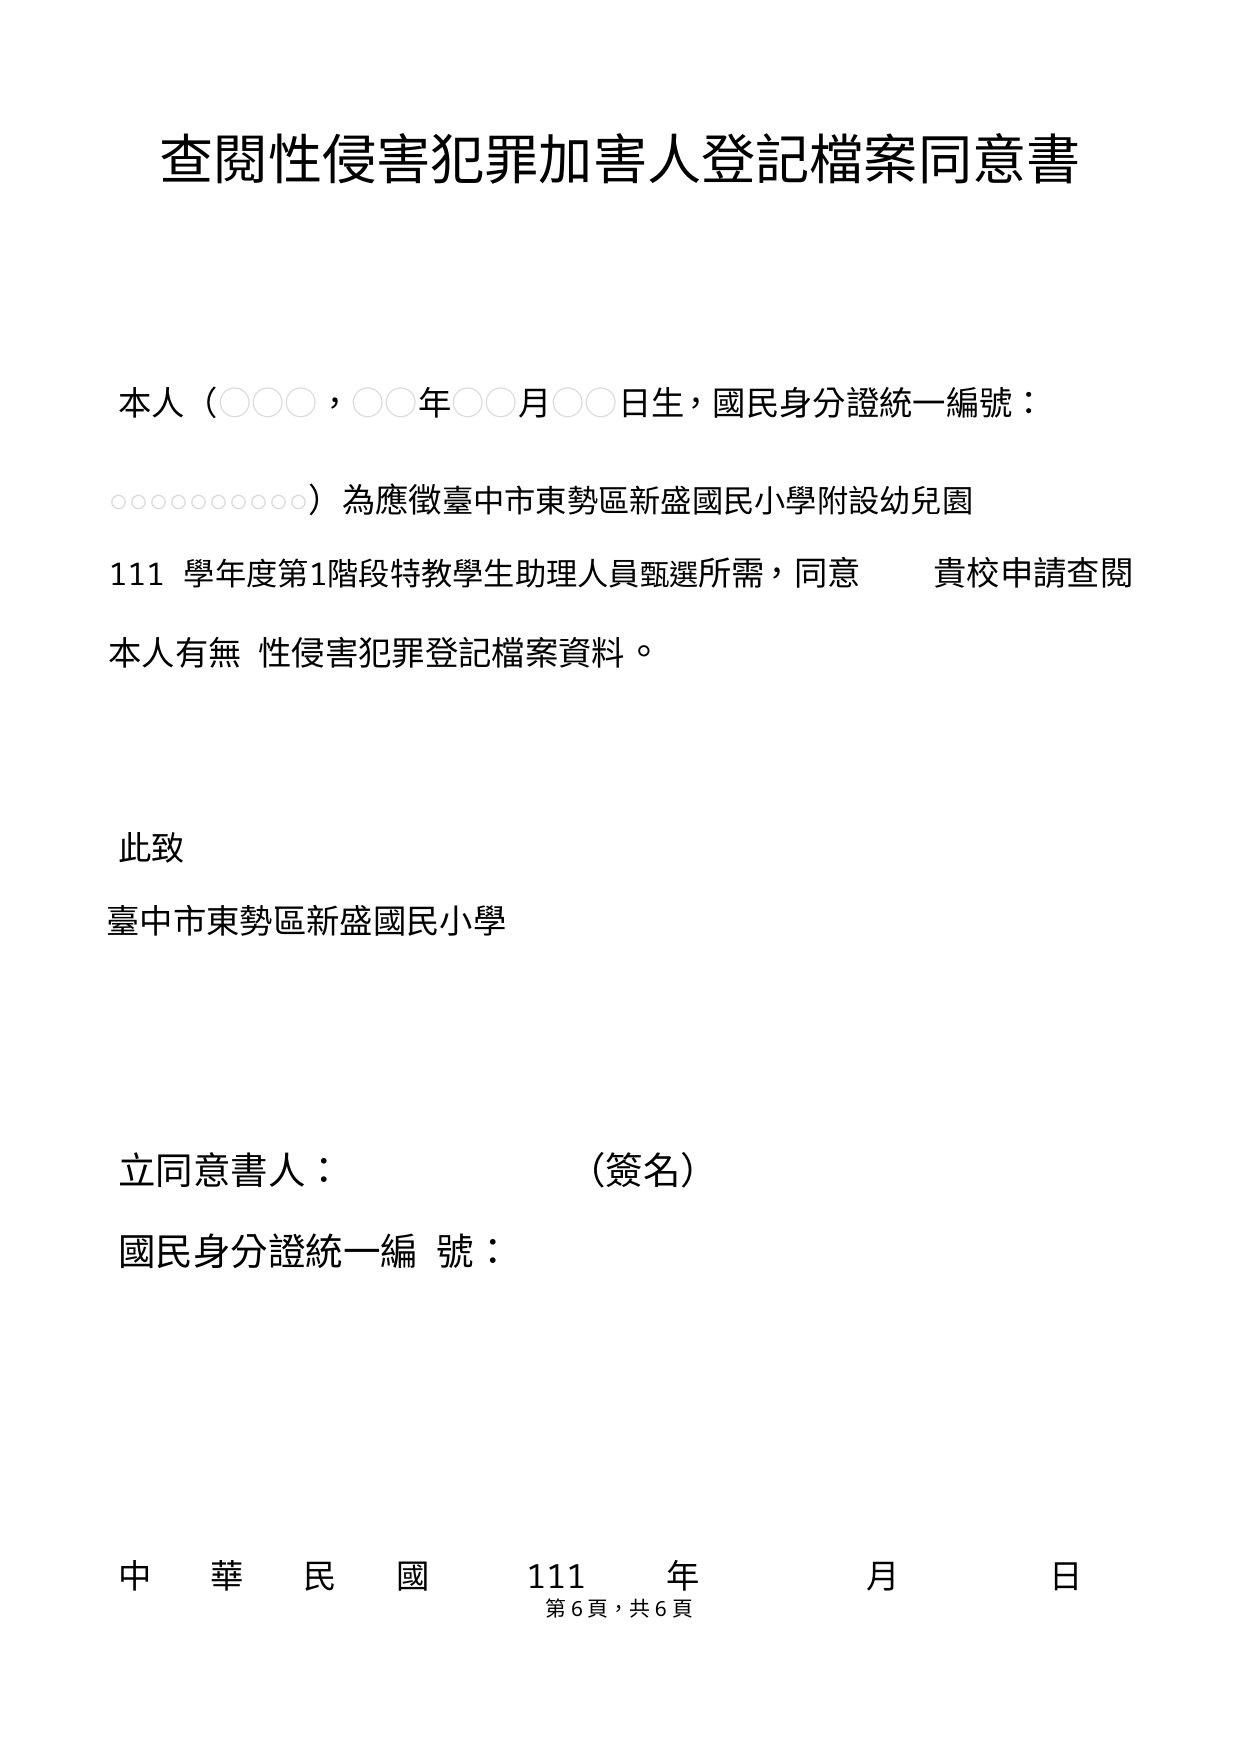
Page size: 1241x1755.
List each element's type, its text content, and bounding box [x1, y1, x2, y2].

text 中 華 民 國 111 年 月 日 [118, 1550, 1142, 1599]
text 此致 [118, 822, 1142, 870]
text 111 學年度第1階段特教學生助理人員甄選所需，同意 貴校申請查閱本人有無 性侵害犯罪登記檔案資料。 [108, 547, 1142, 676]
text 查閱性侵害犯罪加害人登記檔案同意書 [106, 117, 1134, 195]
text ○○○○○○○○○○）為應徵臺中市東勢區新盛國民小學附設幼兒園 [108, 474, 1142, 522]
text 國民身分證統一編 號： [118, 1222, 1141, 1277]
text 立同意書人： （簽名） [118, 1141, 1142, 1195]
text 本人（○○○，○○年○○月○○日生，國民身分證統一編號： [118, 377, 1141, 425]
text 臺中市東勢區新盛國民小學 [106, 894, 1142, 943]
